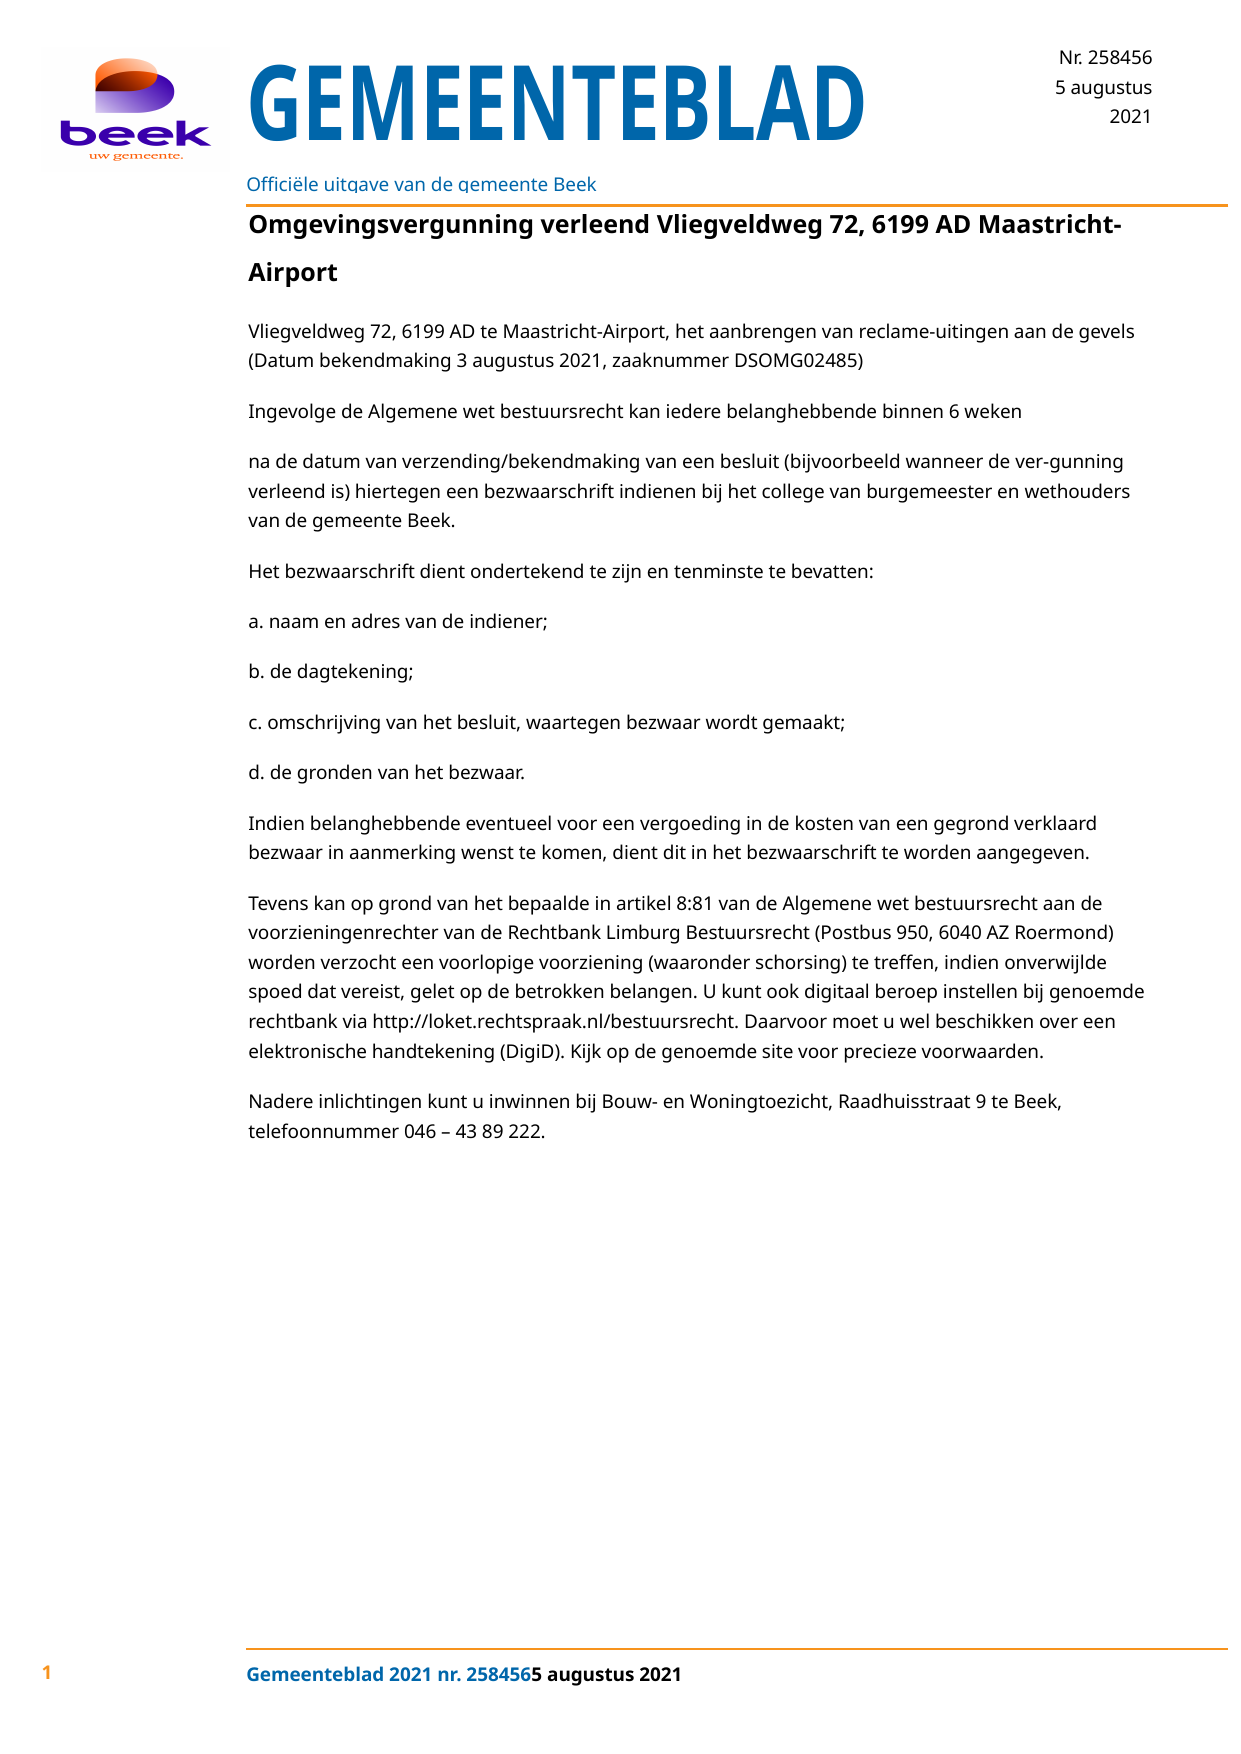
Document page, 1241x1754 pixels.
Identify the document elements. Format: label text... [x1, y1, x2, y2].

text na de datum van verzending/bekendmaking van een besluit (bijvoorbeeld wanneer de ver-gunning verleend is) hiertegen een bezwaarschrift indienen bij het college van burgemeester en wethouders van de gemeente Beek. [248, 448, 1152, 533]
text Omgevingsvergunning verleend Vliegveldweg 72, 6199 AD Maastricht-Airport [248, 207, 1152, 288]
text Tevens kan op grond van het bepaalde in artikel 8:81 van de Algemene wet bestuursrecht aan de voorzieningenrechter van de Rechtbank Limburg Bestuursrecht (Postbus 950, 6040 AZ Roermond) worden verzocht een voorlopige voorziening (waaronder schorsing) te treffen, indien onverwijlde spoed dat vereist, gelet op de betrokken belangen. U kunt ook digitaal beroep instellen bij genoemde rechtbank via http://loket.rechtspraak.nl/bestuursrecht. Daarvoor moet u wel beschikken over een elektronische handtekening (DigiD). Kijk op de genoemde site voor precieze voorwaarden. [248, 890, 1152, 1064]
text d. de gronden van het bezwaar. [248, 759, 1152, 785]
text c. omschrijving van het besluit, waartegen bezwaar wordt gemaakt; [248, 709, 1152, 735]
text a. naam en adres van de indiener; [248, 608, 1152, 634]
text Nadere inlichtingen kunt u inwinnen bij Bouw- en Woningtoezicht, Raadhuisstraat 9 te Beek, telefoonnummer 046 – 43 89 222. [248, 1088, 1152, 1144]
text Vliegveldweg 72, 6199 AD te Maastricht-Airport, het aanbrengen van reclame-uitingen aan de gevels (Datum bekendmaking 3 augustus 2021, zaaknummer DSOMG02485) [248, 318, 1152, 373]
text b. de dagtekening; [248, 659, 1152, 684]
picture [41, 47, 231, 172]
text Het bezwaarschrift dient ondertekend te zijn en tenminste te bevatten: [248, 558, 1152, 584]
text Indien belanghebbende eventueel voor een vergoeding in de kosten van een gegrond verklaard bezwaar in aanmerking wenst te komen, dient dit in het bezwaarschrift te worden aangegeven. [248, 810, 1152, 865]
text Ingevolge de Algemene wet bestuursrecht kan iedere belanghebbende binnen 6 weken [248, 398, 1152, 424]
